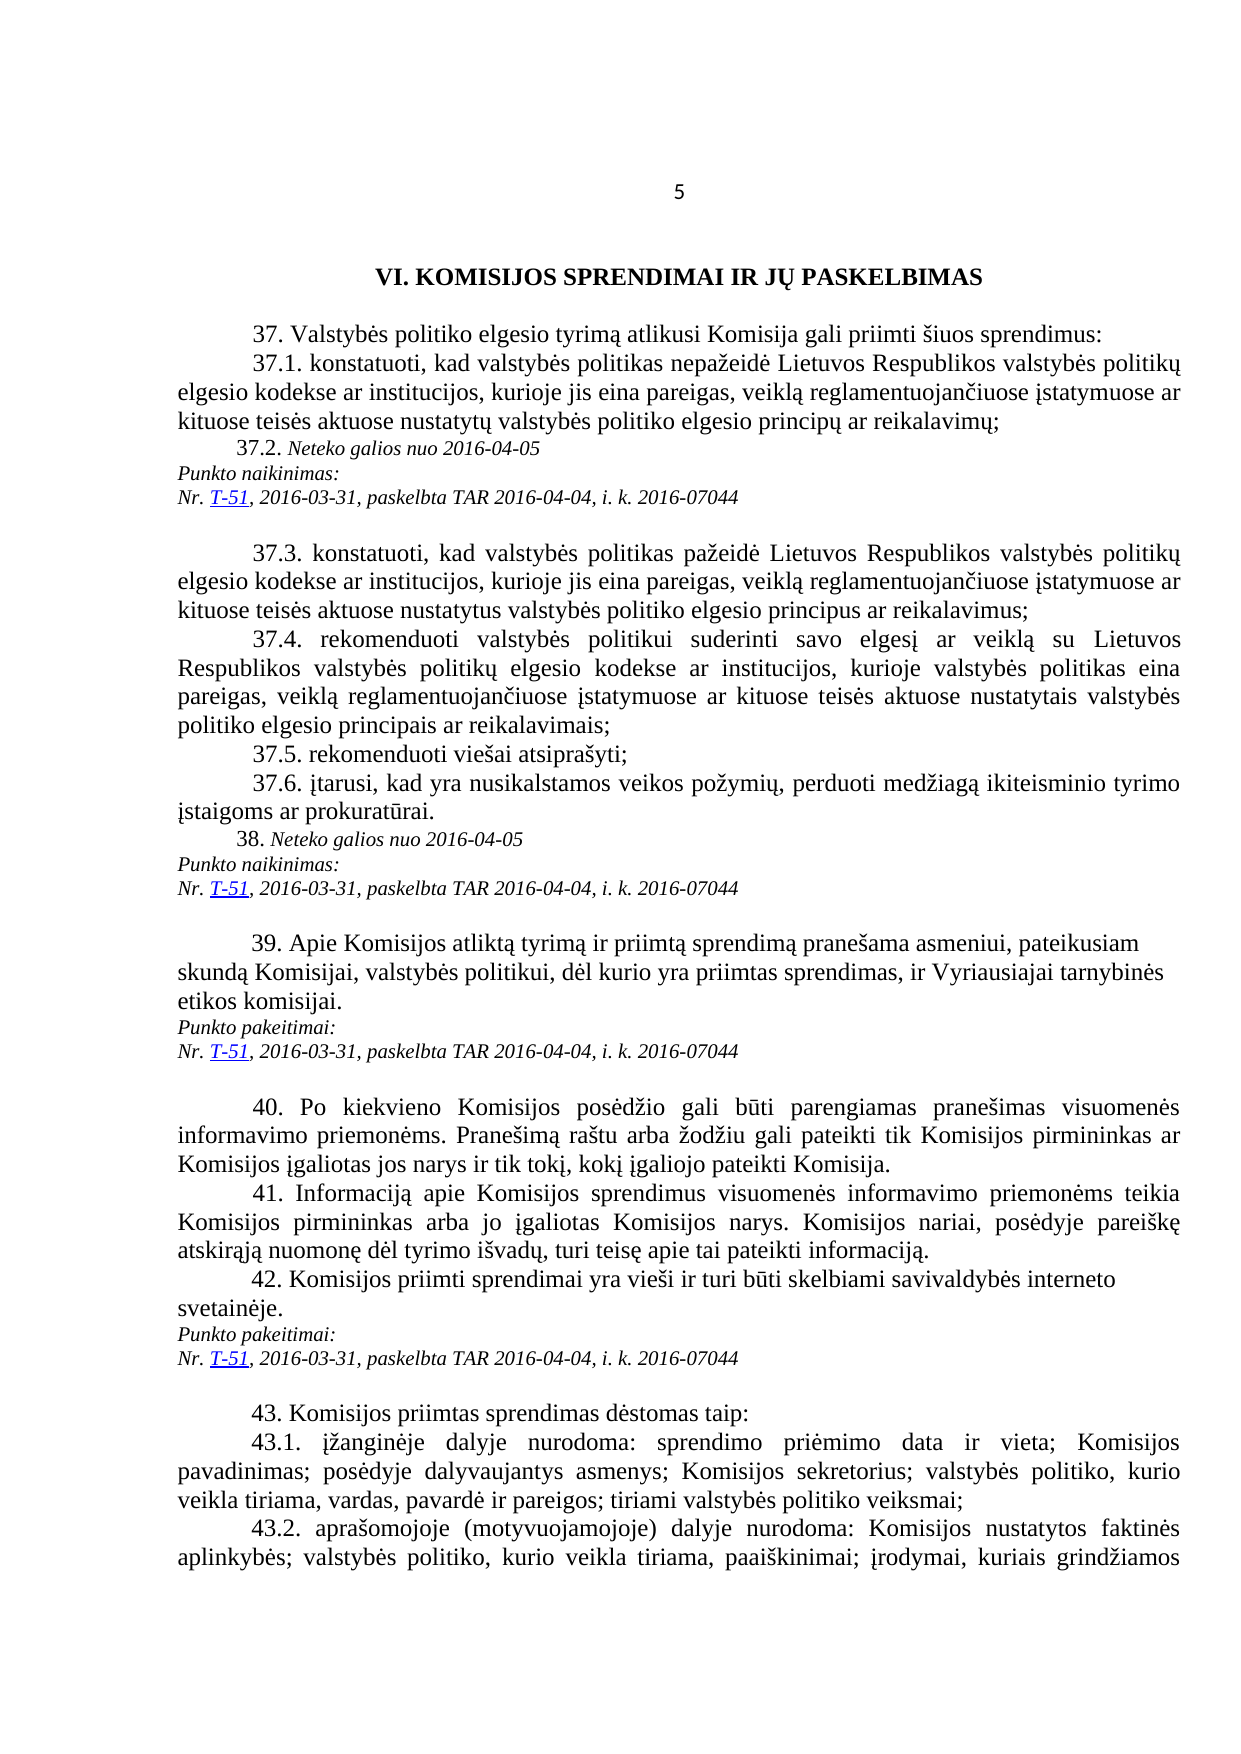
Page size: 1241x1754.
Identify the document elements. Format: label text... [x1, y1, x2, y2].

text Nr. T-51, 2016-03-31, paskelbta TAR 2016-04-04, i. k. 2016-07044 [177, 1039, 1181, 1063]
text 37.2. Neteko galios nuo 2016-04-05 [177, 434, 1181, 461]
text Punkto naikinimas: [177, 852, 1181, 876]
text Nr. T-51, 2016-03-31, paskelbta TAR 2016-04-04, i. k. 2016-07044 [177, 485, 1181, 509]
text Nr. T-51, 2016-03-31, paskelbta TAR 2016-04-04, i. k. 2016-07044 [177, 876, 1181, 900]
text 37.3. konstatuoti, kad valstybės politikas pažeidė Lietuvos Respublikos valstybės politikų elgesio kodekse ar institucijos, kurioje jis eina pareigas, veiklą reglamentuojančiuose įstatymuose ar kituose teisės aktuose nustatytus valstybės politiko elgesio principus ar reikalavimus; [177, 538, 1181, 624]
text 43.2. aprašomojoje (motyvuojamojoje) dalyje nurodoma: Komisijos nustatytos faktinės aplinkybės; valstybės politiko, kurio veikla tiriama, paaiškinimai; įrodymai, kuriais grindžiamos [177, 1513, 1181, 1571]
text 39. Apie Komisijos atliktą tyrimą ir priimtą sprendimą pranešama asmeniui, pateikusiam skundą Komisijai, valstybės politikui, dėl kurio yra priimtas sprendimas, ir Vyriausiajai tarnybinės etikos komisijai. [177, 928, 1181, 1015]
text Nr. T-51, 2016-03-31, paskelbta TAR 2016-04-04, i. k. 2016-07044 [177, 1346, 1181, 1370]
text VI. Komisijos sprendimai ir jų paskelbimas [177, 262, 1181, 291]
text 38. Neteko galios nuo 2016-04-05 [177, 825, 1181, 852]
text 37. Valstybės politiko elgesio tyrimą atlikusi Komisija gali priimti šiuos sprendimus: [177, 319, 1181, 348]
text 41. Informaciją apie Komisijos sprendimus visuomenės informavimo priemonėms teikia Komisijos pirmininkas arba jo įgaliotas Komisijos narys. Komisijos nariai, posėdyje pareiškę atskirąją nuomonę dėl tyrimo išvadų, turi teisę apie tai pateikti informaciją. [177, 1178, 1181, 1264]
text 43.1. įžanginėje dalyje nurodoma: sprendimo priėmimo data ir vieta; Komisijos pavadinimas; posėdyje dalyvaujantys asmenys; Komisijos sekretorius; valstybės politiko, kurio veikla tiriama, vardas, pavardė ir pareigos; tiriami valstybės politiko veiksmai; [177, 1427, 1181, 1513]
text 37.1. konstatuoti, kad valstybės politikas nepažeidė Lietuvos Respublikos valstybės politikų elgesio kodekse ar institucijos, kurioje jis eina pareigas, veiklą reglamentuojančiuose įstatymuose ar kituose teisės aktuose nustatytų valstybės politiko elgesio principų ar reikalavimų; [177, 348, 1181, 434]
text 37.6. įtarusi, kad yra nusikalstamos veikos požymių, perduoti medžiagą ikiteisminio tyrimo įstaigoms ar prokuratūrai. [177, 768, 1181, 825]
text Punkto pakeitimai: [177, 1322, 1181, 1346]
text 37.4. rekomenduoti valstybės politikui suderinti savo elgesį ar veiklą su Lietuvos Respublikos valstybės politikų elgesio kodekse ar institucijos, kurioje valstybės politikas eina pareigas, veiklą reglamentuojančiuose įstatymuose ar kituose teisės aktuose nustatytais valstybės politiko elgesio principais ar reikalavimais; [177, 624, 1181, 739]
text 43. Komisijos priimtas sprendimas dėstomas taip: [177, 1398, 1181, 1427]
text 37.5. rekomenduoti viešai atsiprašyti; [177, 739, 1181, 768]
text Punkto naikinimas: [177, 461, 1181, 485]
text 40. Po kiekvieno Komisijos posėdžio gali būti parengiamas pranešimas visuomenės informavimo priemonėms. Pranešimą raštu arba žodžiu gali pateikti tik Komisijos pirmininkas ar Komisijos įgaliotas jos narys ir tik tokį, kokį įgaliojo pateikti Komisija. [177, 1092, 1181, 1178]
text 42. Komisijos priimti sprendimai yra vieši ir turi būti skelbiami savivaldybės interneto svetainėje. [177, 1264, 1181, 1322]
text Punkto pakeitimai: [177, 1015, 1181, 1039]
